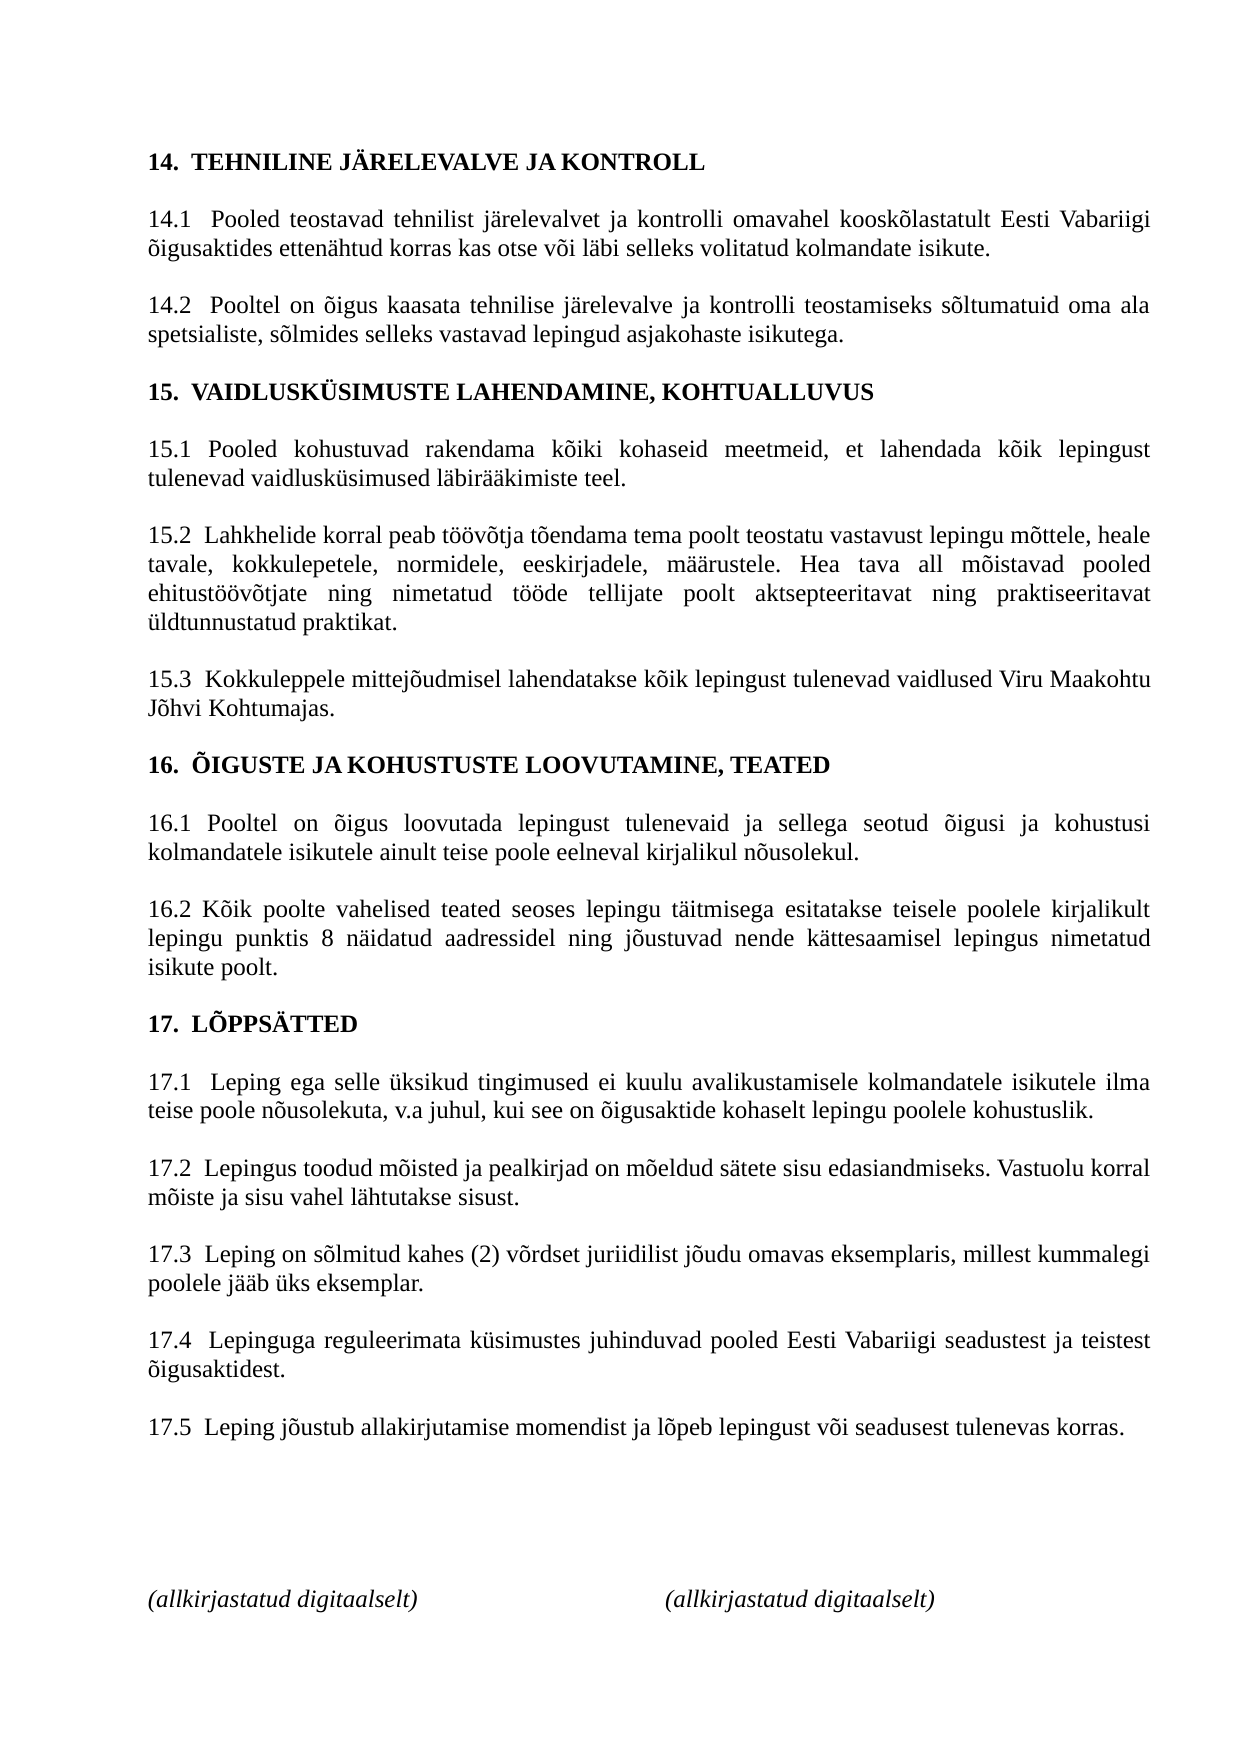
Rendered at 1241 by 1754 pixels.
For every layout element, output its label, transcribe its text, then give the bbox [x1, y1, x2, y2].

text 15.3 Kokkuleppele mittejõudmisel lahendatakse kõik lepingust tulenevad vaidlused Viru Maakohtu Jõhvi Kohtumajas. [148, 664, 1152, 722]
text (allkirjastatud digitaalselt) (allkirjastatud digitaalselt) [148, 1584, 1152, 1613]
text 16.1 Pooltel on õigus loovutada lepingust tulenevaid ja sellega seotud õigusi ja kohustusi kolmandatele isikutele ainult teise poole eelneval kirjalikul nõusolekul. [148, 808, 1152, 866]
text 17.5 Leping jõustub allakirjutamise momendist ja lõpeb lepingust või seadusest tulenevas korras. [148, 1412, 1152, 1441]
text 16. ÕIGUSTE JA KOHUSTUSTE LOOVUTAMINE, TEATED [148, 751, 1152, 779]
text 16.2 Kõik poolte vahelised teated seoses lepingu täitmisega esitatakse teisele poolele kirjalikult lepingu punktis 8 näidatud aadressidel ning jõustuvad nende kättesaamisel lepingus nimetatud isikute poolt. [148, 894, 1152, 981]
text 15.2 Lahkhelide korral peab töövõtja tõendama tema poolt teostatu vastavust lepingu mõttele, heale tavale, kokkulepetele, normidele, eeskirjadele, määrustele. Hea tava all mõistavad pooled ehitustöövõtjate ning nimetatud tööde tellijate poolt aktsepteeritavat ning praktiseeritavat üldtunnustatud praktikat. [148, 521, 1152, 636]
text 14.2 Pooltel on õigus kaasata tehnilise järelevalve ja kontrolli teostamiseks sõltumatuid oma ala spetsialiste, sõlmides selleks vastavad lepingud asjakohaste isikutega. [148, 291, 1152, 348]
text 14. TEHNILINE JÄRELEVALVE JA KONTROLL [148, 147, 1152, 176]
text 15. VAIDLUSKÜSIMUSTE LAHENDAMINE, KOHTUALLUVUS [148, 377, 1152, 406]
text 15.1 Pooled kohustuvad rakendama kõiki kohaseid meetmeid, et lahendada kõik lepingust tulenevad vaidlusküsimused läbirääkimiste teel. [148, 434, 1152, 492]
text 17.1 Leping ega selle üksikud tingimused ei kuulu avalikustamisele kolmandatele isikutele ilma teise poole nõusolekuta, v.a juhul, kui see on õigusaktide kohaselt lepingu poolele kohustuslik. [148, 1067, 1152, 1124]
text 17.4 Lepinguga reguleerimata küsimustes juhinduvad pooled Eesti Vabariigi seadustest ja teistest õigusaktidest. [148, 1326, 1152, 1383]
text 17.3 Leping on sõlmitud kahes (2) võrdset juriidilist jõudu omavas eksemplaris, millest kummalegi poolele jääb üks eksemplar. [148, 1239, 1152, 1297]
text 17.2 Lepingus toodud mõisted ja pealkirjad on mõeldud sätete sisu edasiandmiseks. Vastuolu korral mõiste ja sisu vahel lähtutakse sisust. [148, 1153, 1152, 1211]
text 17. LÕPPSÄTTED [148, 1009, 1152, 1038]
text 14.1 Pooled teostavad tehnilist järelevalvet ja kontrolli omavahel kooskõlastatult Eesti Vabariigi õigusaktides ettenähtud korras kas otse või läbi selleks volitatud kolmandate isikute. [148, 204, 1152, 262]
